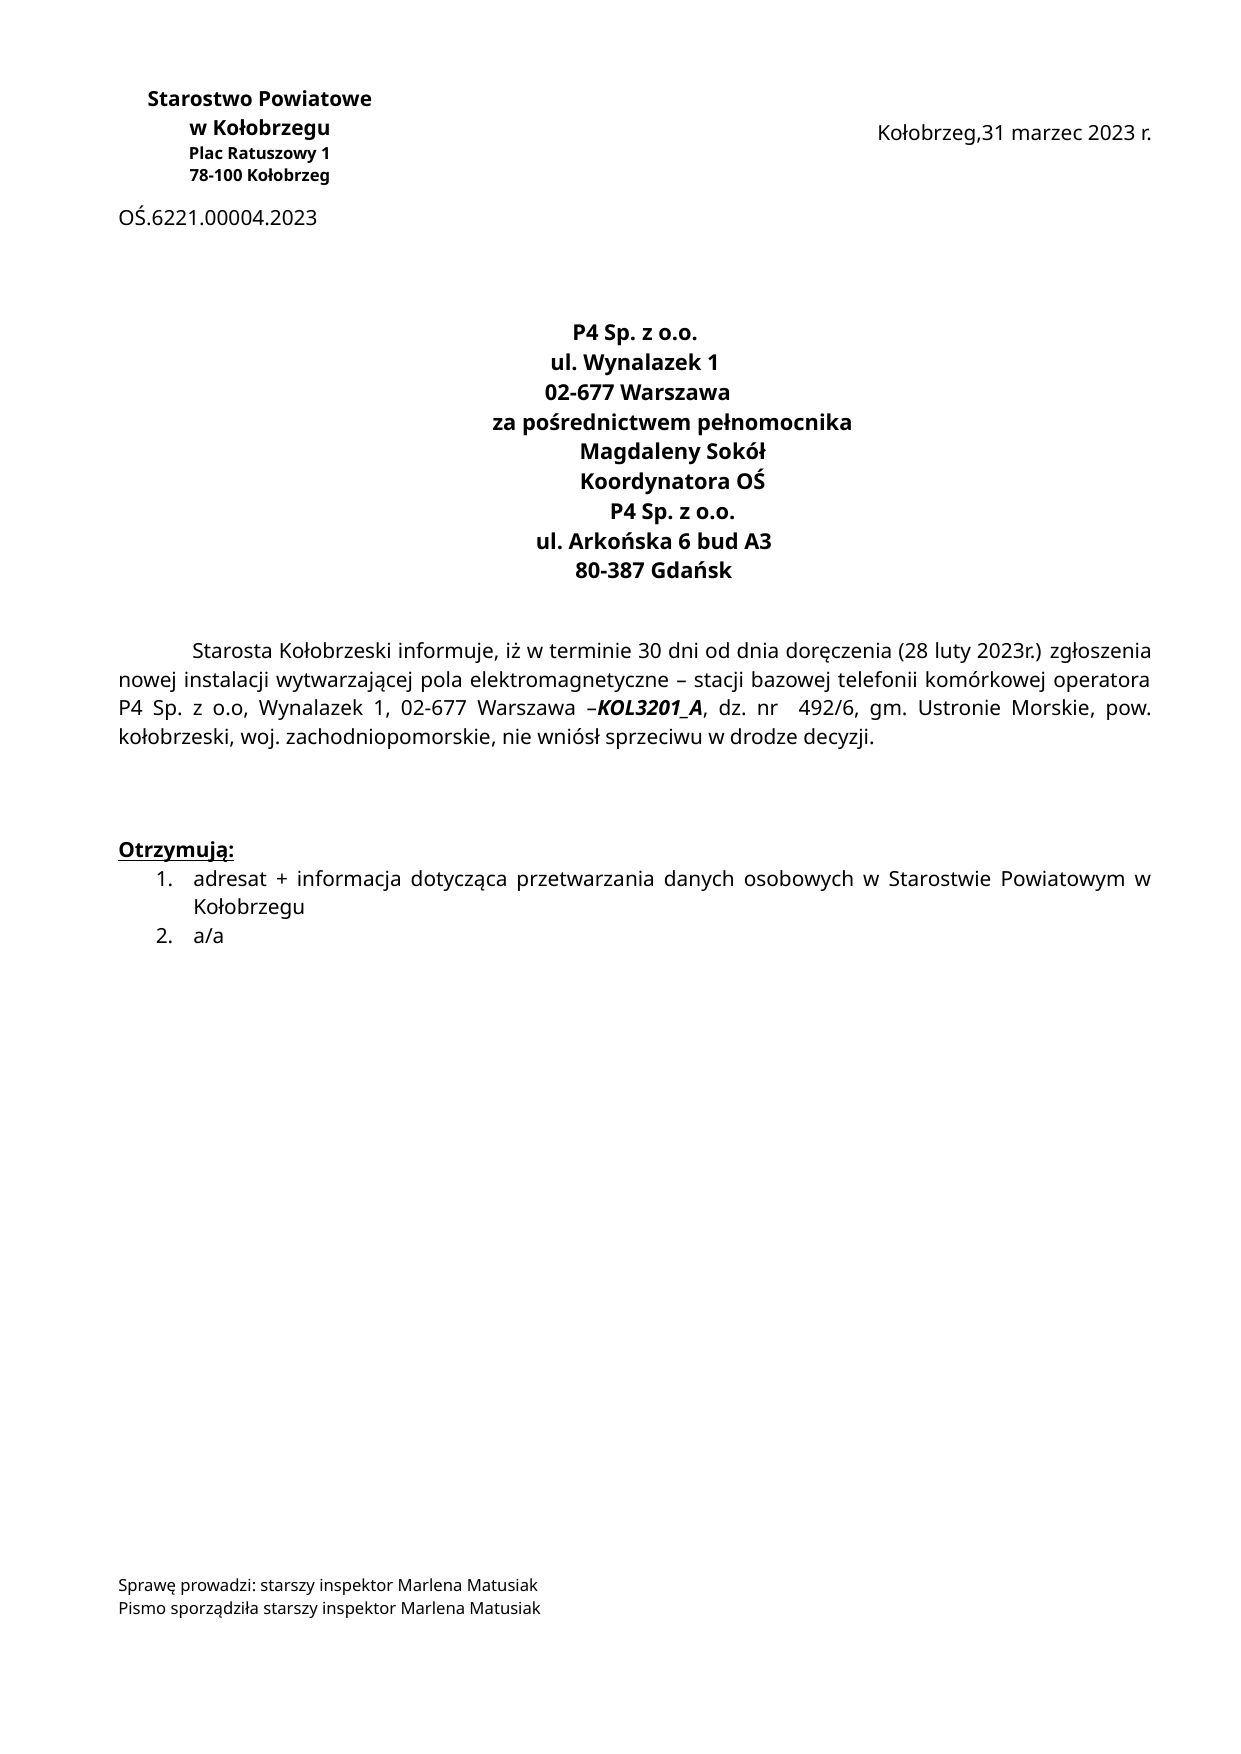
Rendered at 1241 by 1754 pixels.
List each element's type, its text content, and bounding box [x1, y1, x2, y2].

text Starosta Kołobrzeski informuje, iż w terminie 30 dni od dnia doręczenia (28 luty 2023r.) zgłoszenia nowej instalacji wytwarzającej pola elektromagnetyczne – stacji bazowej telefonii komórkowej operatora P4 Sp. z o.o, Wynalazek 1, 02-677 Warszawa –KOL3201_A, dz. nr 492/6, gm. Ustronie Morskie, pow. kołobrzeski, woj. zachodniopomorskie, nie wniósł sprzeciwu w drodze decyzji. [118, 636, 1152, 750]
text P4 Sp. z o.o. [193, 496, 1152, 526]
text ul. Arkońska 6 bud A3 [156, 526, 1152, 556]
text 02-677 Warszawa [118, 377, 1152, 407]
text OŚ.6221.00004.2023 [118, 203, 1152, 232]
text ul. Wynalazek 1 [118, 347, 1152, 377]
text Magdaleny Sokół [193, 436, 1152, 466]
text Starostwo Powiatowe [103, 84, 416, 113]
text w Kołobrzegu [103, 113, 416, 141]
text Koordynatora OŚ [193, 466, 1152, 496]
text P4 Sp. z o.o. [118, 317, 1152, 347]
text za pośrednictwem pełnomocnika [193, 407, 1152, 436]
text Otrzymują: [118, 836, 1152, 864]
text Sprawę prowadzi: starszy inspektor Marlena Matusiak Pismo sporządziła starszy inspektor Marlena Matusiak [118, 1574, 1152, 1619]
text 80-387 Gdańsk [156, 556, 1152, 585]
list a/a [156, 921, 1152, 949]
list adresat + informacja dotycząca przetwarzania danych osobowych w Starostwie Powiatowym w Kołobrzegu [156, 864, 1152, 921]
text Plac Ratuszowy 1 [103, 141, 416, 164]
text 78-100 Kołobrzeg [103, 164, 416, 187]
text Kołobrzeg,31 marzec 2023 r. [416, 118, 1152, 147]
